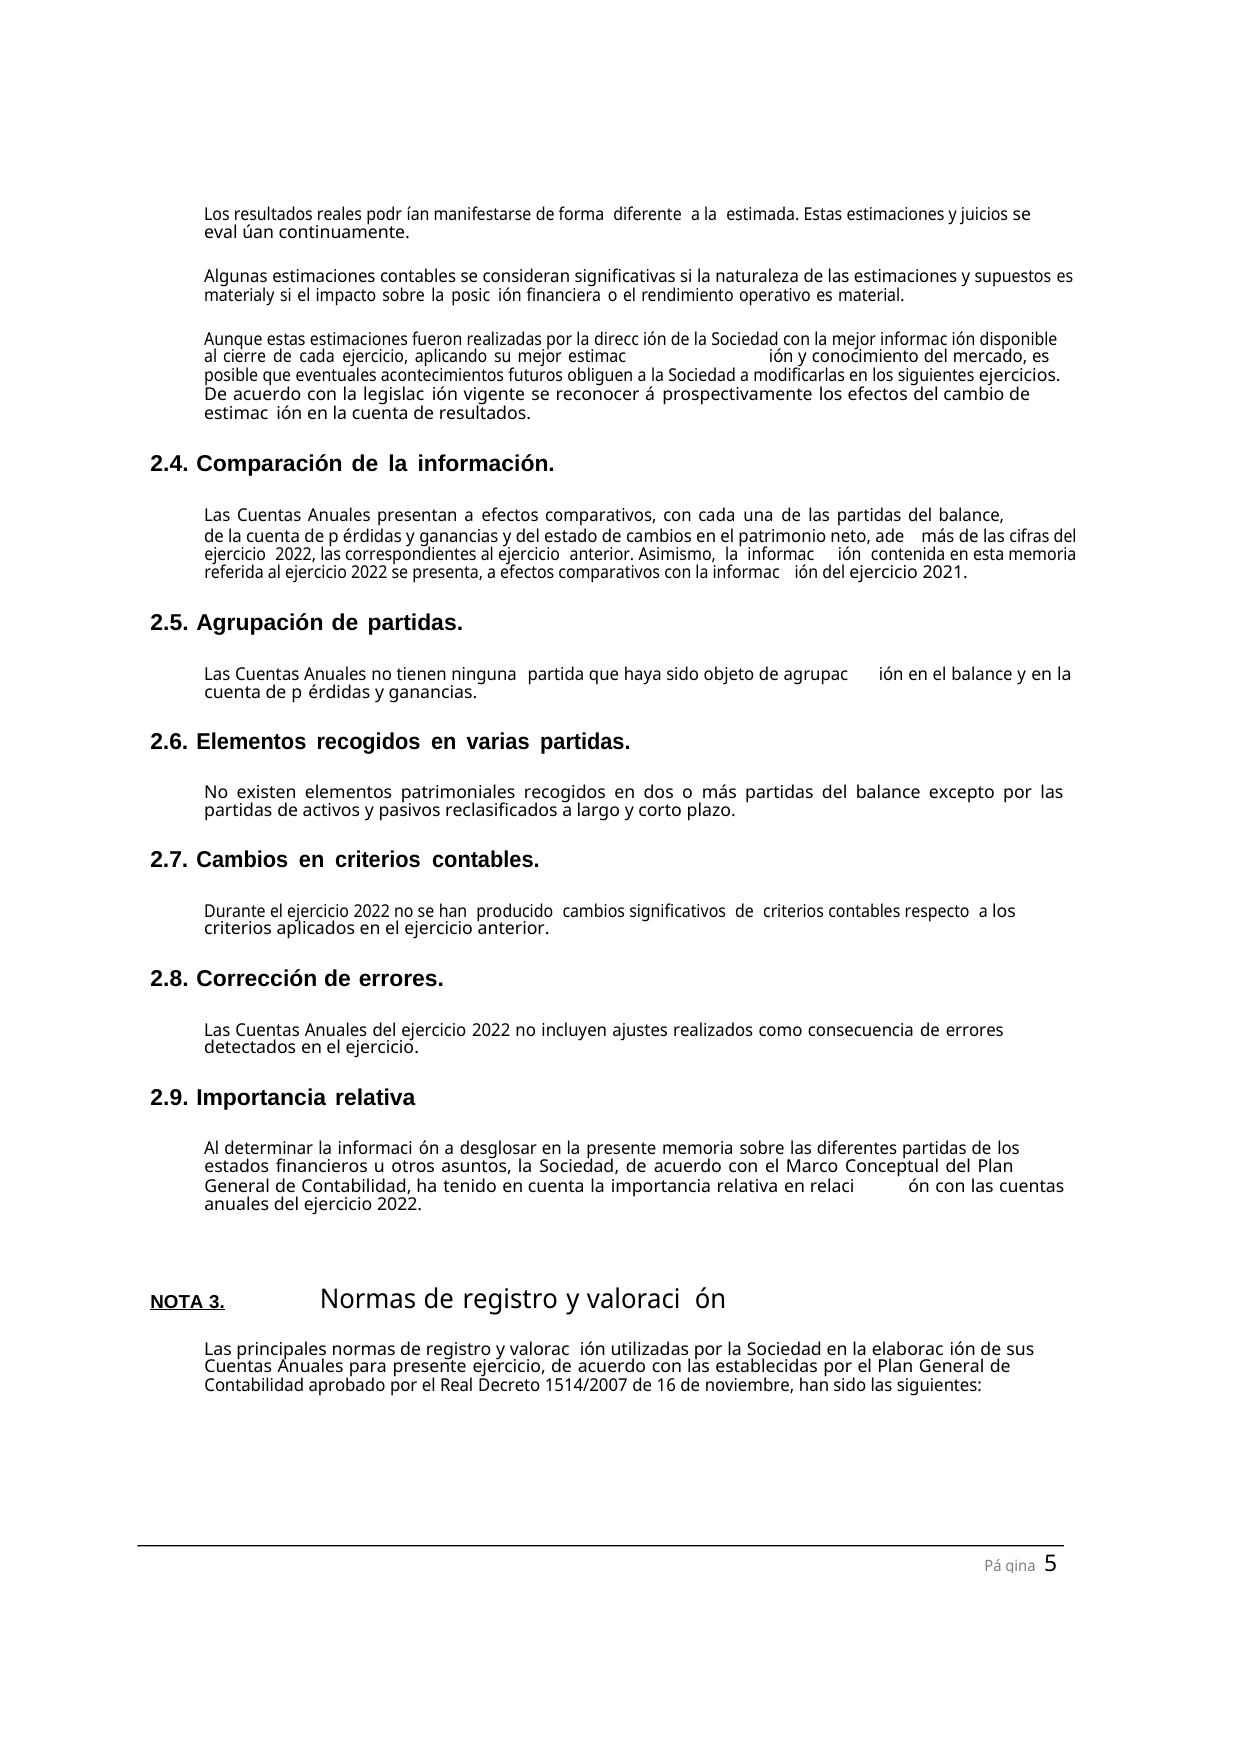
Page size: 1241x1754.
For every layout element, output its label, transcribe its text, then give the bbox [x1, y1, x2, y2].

text No existen elementos patrimoniales recogidos en dos o más partidas del balance excepto por las partidas de activos y pasivos reclasificados a largo y corto plazo. [204, 784, 1063, 821]
subtitle Comparación de la información. [150, 450, 1180, 476]
text Las Cuentas Anuales del ejercicio 2022 no incluyen ajustes realizados como consecuencia de errores detectados en el ejercicio. [204, 1021, 1076, 1059]
text Las principales normas de registro y valorac ión utilizadas por la Sociedad en la elaborac ión de sus Cuentas Anuales para presente ejercicio, de acuerdo con las establecidas por el Plan General de Contabilidad aprobado por el Real Decreto 1514/2007 de 16 de noviembre, han sido las siguientes: [204, 1340, 1077, 1397]
subtitle Agrupación de partidas. [150, 609, 1180, 635]
text Durante el ejercicio 2022 no se han producido cambios significativos de criterios contables respecto a los criterios aplicados en el ejercicio anterior. [204, 902, 1046, 940]
subtitle Corrección de errores. [150, 964, 1180, 991]
text Algunas estimaciones contables se consideran significativas si la naturaleza de las estimaciones y supuestos es materialy si el impacto sobre la posic ión financiera o el rendimiento operativo es material. [204, 267, 1076, 306]
text Los resultados reales podr ían manifestarse de forma diferente a la estimada. Estas estimaciones y juicios se eval úan continuamente. [204, 205, 1046, 243]
text de la cuenta de p érdidas y ganancias y del estado de cambios en el patrimonio neto, ade más de las cifras del ejercicio 2022, las correspondientes al ejercicio anterior. Asimismo, la informac ión contenida en esta memoria referida al ejercicio 2022 se presenta, a efectos comparativos con la informac ión del ejercicio 2021. [204, 528, 1077, 584]
text Al determinar la informaci ón a desglosar en la presente memoria sobre las diferentes partidas de los estados financieros u otros asuntos, la Sociedad, de acuerdo con el Marco Conceptual del Plan [204, 1140, 1076, 1177]
text Las Cuentas Anuales presentan a efectos comparativos, con cada una de las partidas del balance, [204, 502, 1180, 526]
subtitle Importancia relativa [150, 1084, 1180, 1110]
text Aunque estas estimaciones fueron realizadas por la direcc ión de la Sociedad con la mejor informac ión disponible al cierre de cada ejercicio, aplicando su mejor estimac ión y conocimiento del mercado, es posible que eventuales acontecimientos futuros obliguen a la Sociedad a modificarlas en los siguientes ejercicios. De acuerdo con la legislac ión vigente se reconocer á prospectivamente los efectos del cambio de estimac ión en la cuenta de resultados. [204, 330, 1076, 424]
subtitle Elementos recogidos en varias partidas. [150, 728, 1180, 754]
subtitle Cambios en criterios contables. [150, 846, 1180, 872]
subtitle NOTA 3. Normas de registro y valoraci ón [150, 1279, 1180, 1316]
text Las Cuentas Anuales no tienen ninguna partida que haya sido objeto de agrupac ión en el balance y en la cuenta de p érdidas y ganancias. [204, 665, 1072, 703]
text General de Contabilidad, ha tenido en cuenta la importancia relativa en relaci ón con las cuentas anuales del ejercicio 2022. [204, 1178, 1072, 1215]
